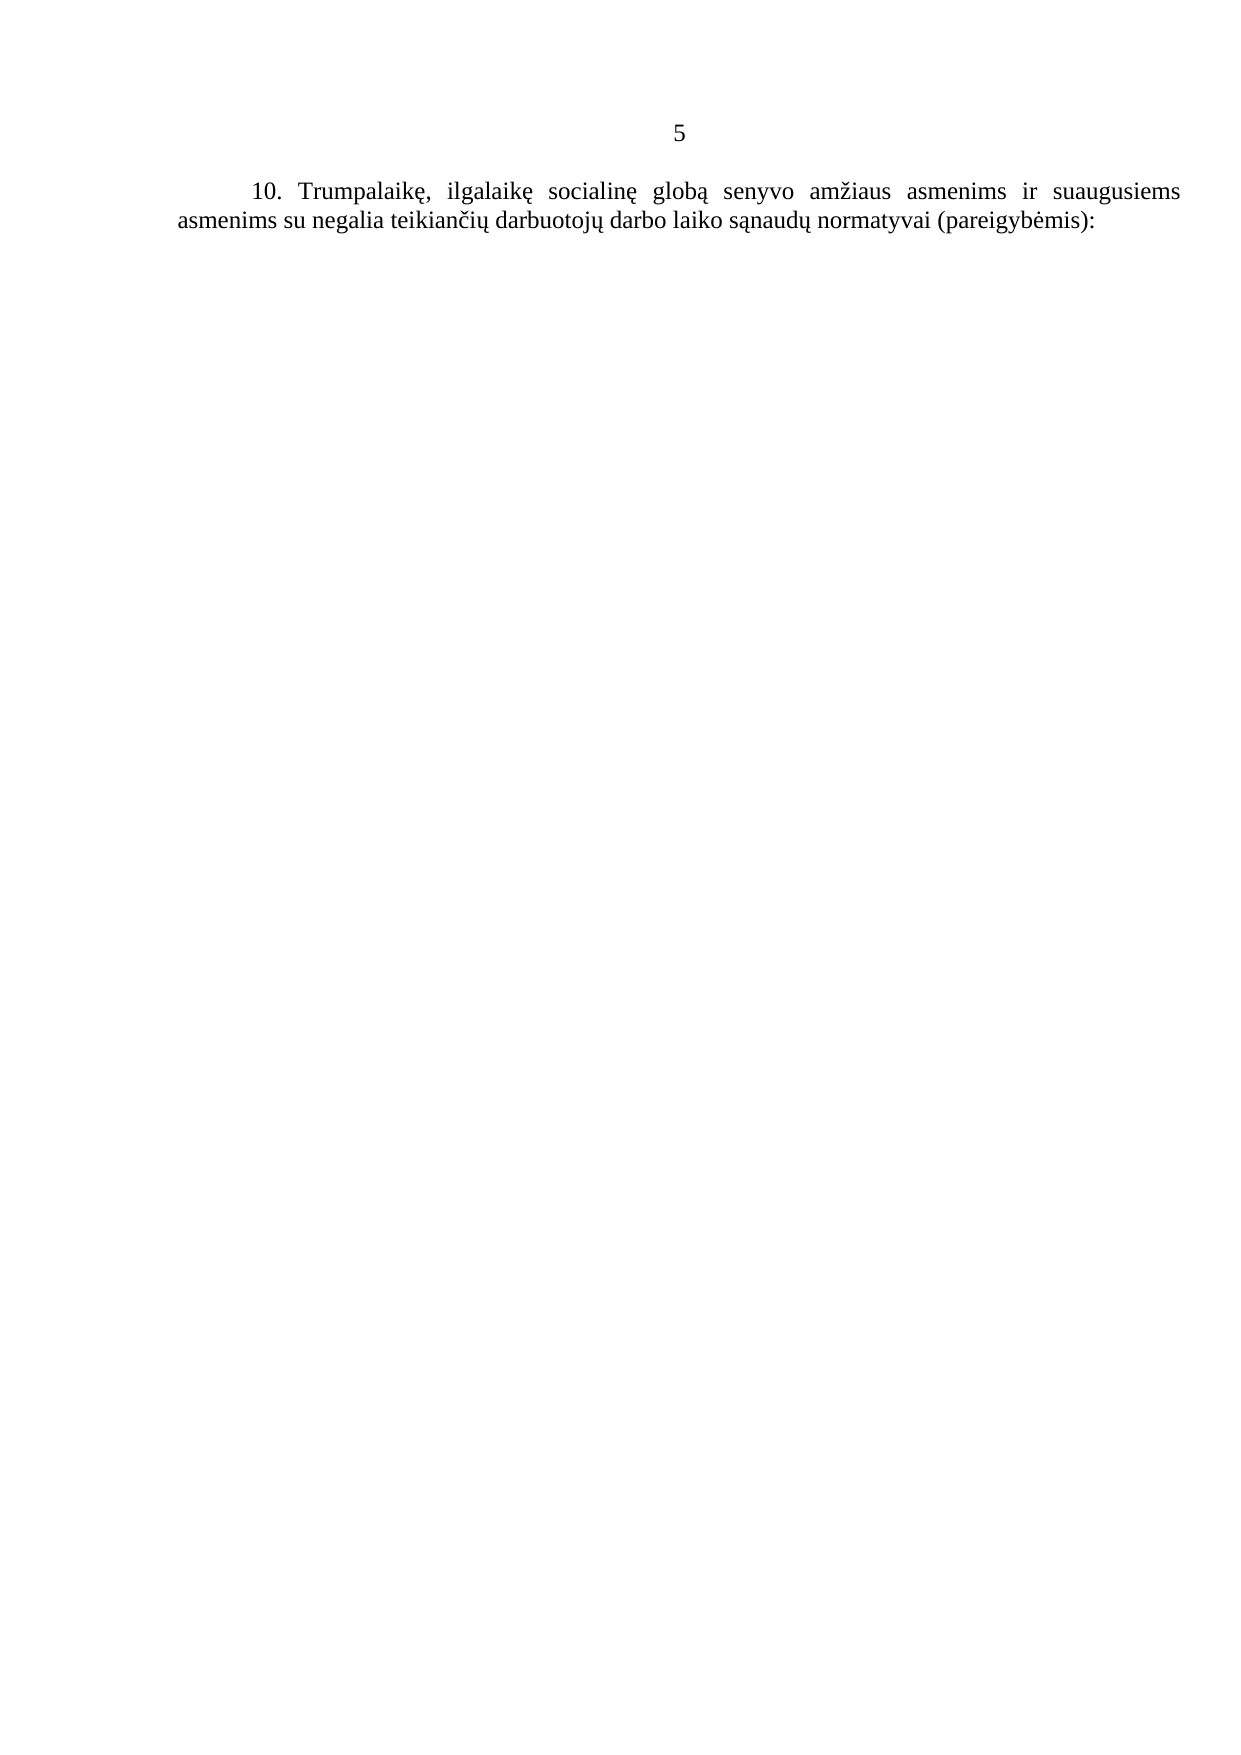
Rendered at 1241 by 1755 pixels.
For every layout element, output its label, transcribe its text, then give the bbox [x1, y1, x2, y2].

text 10. Trumpalaikę, ilgalaikę socialinę globą senyvo amžiaus asmenims ir suaugusiems asmenims su negalia teikiančių darbuotojų darbo laiko sąnaudų normatyvai (pareigybėmis): [177, 176, 1181, 234]
